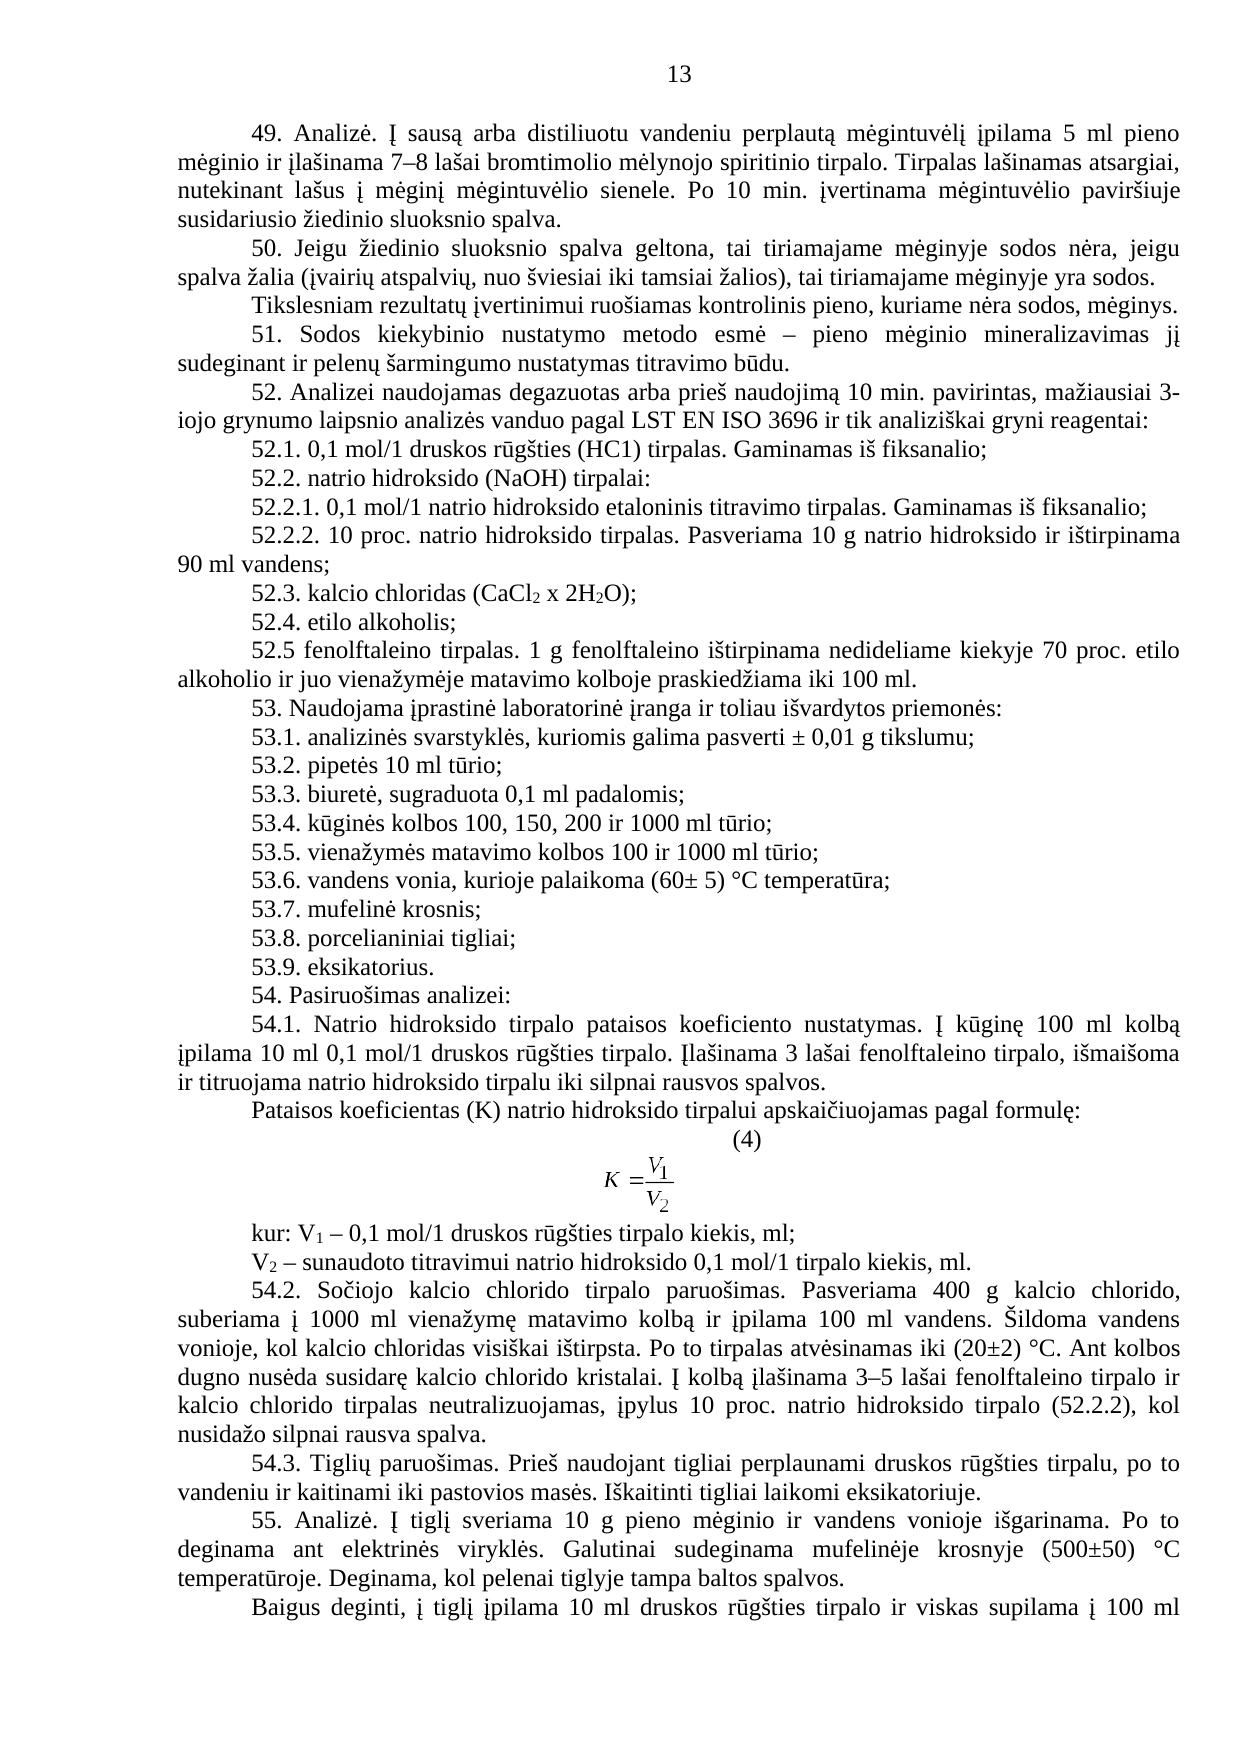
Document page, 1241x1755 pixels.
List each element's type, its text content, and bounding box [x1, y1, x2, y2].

text 53.4. kūginės kolbos 100, 150, 200 ir 1000 ml tūrio; [177, 808, 1181, 837]
text 52.5 fenolftaleino tirpalas. 1 g fenolftaleino ištirpinama nedideliame kiekyje 70 proc. etilo alkoholio ir juo vienažymėje matavimo kolboje praskiedžiama iki 100 ml. [177, 636, 1181, 693]
text 53. Naudojama įprastinė laboratorinė įranga ir toliau išvardytos priemonės: [177, 693, 1181, 722]
text 52.2.1. 0,1 mol/1 natrio hidroksido etaloninis titravimo tirpalas. Gaminamas iš fiksanalio; [177, 492, 1181, 521]
text Tikslesniam rezultatų įvertinimui ruošiamas kontrolinis pieno, kuriame nėra sodos, mėginys. [177, 291, 1181, 319]
text 52.2.2. 10 proc. natrio hidroksido tirpalas. Pasveriama 10 g natrio hidroksido ir ištirpinama 90 ml vandens; [177, 521, 1181, 578]
text 53.6. vandens vonia, kurioje palaikoma (60± 5) °C temperatūra; [177, 866, 1181, 894]
text 54.3. Tiglių paruošimas. Prieš naudojant tigliai perplaunami druskos rūgšties tirpalu, po to vandeniu ir kaitinami iki pastovios masės. Iškaitinti tigliai laikomi eksikatoriuje. [177, 1448, 1181, 1506]
text 53.8. porcelianiniai tigliai; [177, 923, 1181, 952]
text 50. Jeigu žiedinio sluoksnio spalva geltona, tai tiriamajame mėginyje sodos nėra, jeigu spalva žalia (įvairių atspalvių, nuo šviesiai iki tamsiai žalios), tai tiriamajame mėginyje yra sodos. [177, 233, 1181, 291]
text 53.1. analizinės svarstyklės, kuriomis galima pasverti ± 0,01 g tikslumu; [177, 722, 1181, 751]
text (4) [177, 1124, 1181, 1218]
text 53.3. biuretė, sugraduota 0,1 ml padalomis; [177, 779, 1181, 808]
text V2 – sunaudoto titravimui natrio hidroksido 0,1 mol/1 tirpalo kiekis, ml. [177, 1247, 1181, 1276]
text 52.1. 0,1 mol/1 druskos rūgšties (HC1) tirpalas. Gaminamas iš fiksanalio; [177, 434, 1181, 463]
text 53.7. mufelinė krosnis; [177, 894, 1181, 923]
text 52.4. etilo alkoholis; [177, 607, 1181, 636]
text 54.1. Natrio hidroksido tirpalo pataisos koeficiento nustatymas. Į kūginę 100 ml kolbą įpilama 10 ml 0,1 mol/1 druskos rūgšties tirpalo. Įlašinama 3 lašai fenolftaleino tirpalo, išmaišoma ir titruojama natrio hidroksido tirpalu iki silpnai rausvos spalvos. [177, 1009, 1181, 1096]
text 52. Analizei naudojamas degazuotas arba prieš naudojimą 10 min. pavirintas, mažiausiai 3-iojo grynumo laipsnio analizės vanduo pagal LST EN ISO 3696 ir tik analiziškai gryni reagentai: [177, 377, 1181, 434]
text 55. Analizė. Į tiglį sveriama 10 g pieno mėginio ir vandens vonioje išgarinama. Po to deginama ant elektrinės viryklės. Galutinai sudeginama mufelinėje krosnyje (500±50) °C temperatūroje. Deginama, kol pelenai tiglyje tampa baltos spalvos. [177, 1506, 1181, 1592]
text 52.3. kalcio chloridas (CaCl2 x 2H2O); [177, 578, 1181, 607]
text Baigus deginti, į tiglį įpilama 10 ml druskos rūgšties tirpalo ir viskas supilama į 100 ml [177, 1592, 1181, 1621]
text 52.2. natrio hidroksido (NaOH) tirpalai: [177, 463, 1181, 492]
text 54.2. Sočiojo kalcio chlorido tirpalo paruošimas. Pasveriama 400 g kalcio chlorido, suberiama į 1000 ml vienažymę matavimo kolbą ir įpilama 100 ml vandens. Šildoma vandens vonioje, kol kalcio chloridas visiškai ištirpsta. Po to tirpalas atvėsinamas iki (20±2) °C. Ant kolbos dugno nusėda susidarę kalcio chlorido kristalai. Į kolbą įlašinama 3–5 lašai fenolftaleino tirpalo ir kalcio chlorido tirpalas neutralizuojamas, įpylus 10 proc. natrio hidroksido tirpalo (52.2.2), kol nusidažo silpnai rausva spalva. [177, 1276, 1181, 1448]
text 54. Pasiruošimas analizei: [177, 981, 1181, 1009]
text 53.9. eksikatorius. [177, 952, 1181, 981]
text 49. Analizė. Į sausą arba distiliuotu vandeniu perplautą mėgintuvėlį įpilama 5 ml pieno mėginio ir įlašinama 7–8 lašai bromtimolio mėlynojo spiritinio tirpalo. Tirpalas lašinamas atsargiai, nutekinant lašus į mėginį mėgintuvėlio sienele. Po 10 min. įvertinama mėgintuvėlio paviršiuje susidariusio žiedinio sluoksnio spalva. [177, 118, 1181, 233]
text Pataisos koeficientas (K) natrio hidroksido tirpalui apskaičiuojamas pagal formulę: [177, 1096, 1181, 1124]
text 51. Sodos kiekybinio nustatymo metodo esmė – pieno mėginio mineralizavimas jį sudeginant ir pelenų šarmingumo nustatymas titravimo būdu. [177, 319, 1181, 377]
text 53.2. pipetės 10 ml tūrio; [177, 751, 1181, 779]
text kur: V1 – 0,1 mol/1 druskos rūgšties tirpalo kiekis, ml; [177, 1218, 1181, 1247]
text 53.5. vienažymės matavimo kolbos 100 ir 1000 ml tūrio; [177, 837, 1181, 866]
